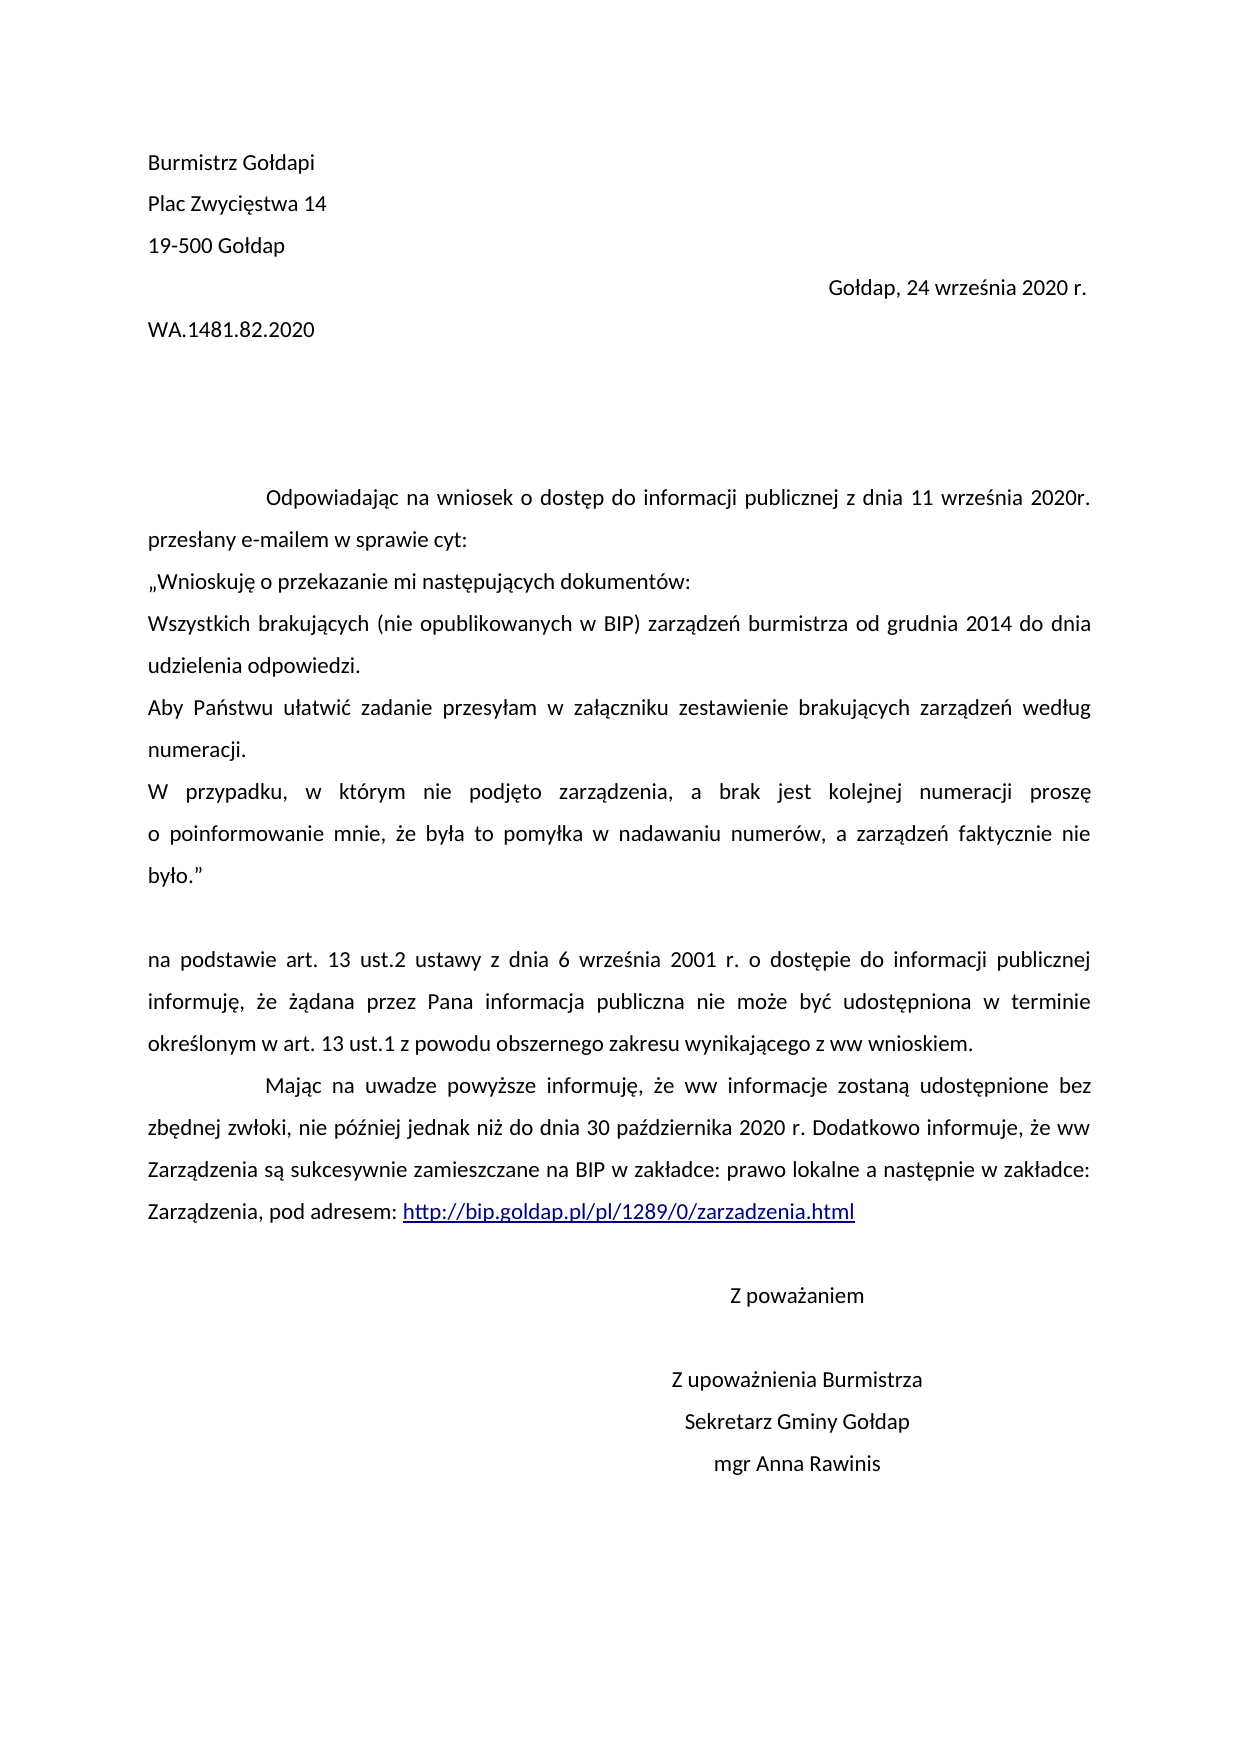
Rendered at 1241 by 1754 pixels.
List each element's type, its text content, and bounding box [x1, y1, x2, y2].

text Gołdap, 24 września 2020 r. [148, 273, 1093, 302]
text Z poważaniem [148, 1281, 1093, 1309]
text Burmistrz Gołdapi [148, 148, 1093, 176]
text 19-500 Gołdap [148, 232, 1093, 259]
text Wszystkich brakujących (nie opublikowanych w BIP) zarządzeń burmistrza od grudnia 2014 do dnia udzielenia odpowiedzi. [148, 609, 1093, 679]
text Aby Państwu ułatwić zadanie przesyłam w załączniku zestawienie brakujących zarządzeń według numeracji. [148, 693, 1093, 763]
text mgr Anna Rawinis [148, 1449, 1093, 1477]
text W przypadku, w którym nie podjęto zarządzenia, a brak jest kolejnej numeracji proszę o poinformowanie mnie, że była to pomyłka w nadawaniu numerów, a zarządzeń faktycznie nie było.” [148, 777, 1093, 889]
text WA.1481.82.2020 [148, 316, 1093, 343]
text na podstawie art. 13 ust.2 ustawy z dnia 6 września 2001 r. o dostępie do informacji publicznej informuję, że żądana przez Pana informacja publiczna nie może być udostępniona w terminie określonym w art. 13 ust.1 z powodu obszernego zakresu wynikającego z ww wnioskiem. [148, 945, 1093, 1057]
text Plac Zwycięstwa 14 [148, 189, 1093, 218]
text Odpowiadając na wniosek o dostęp do informacji publicznej z dnia 11 września 2020r. przesłany e-mailem w sprawie cyt: [148, 483, 1093, 553]
text Sekretarz Gminy Gołdap [148, 1407, 1093, 1435]
text Mając na uwadze powyższe informuję, że ww informacje zostaną udostępnione bez zbędnej zwłoki, nie później jednak niż do dnia 30 października 2020 r. Dodatkowo informuje, że ww Zarządzenia są sukcesywnie zamieszczane na BIP w zakładce: prawo lokalne a następnie w zakładce: Zarządzenia, pod adresem: http://bip.goldap.pl/pl/1289/0/zarzadzenia.html [148, 1071, 1093, 1225]
text Z upoważnienia Burmistrza [148, 1365, 1093, 1393]
text „Wnioskuję o przekazanie mi następujących dokumentów: [148, 567, 1093, 595]
